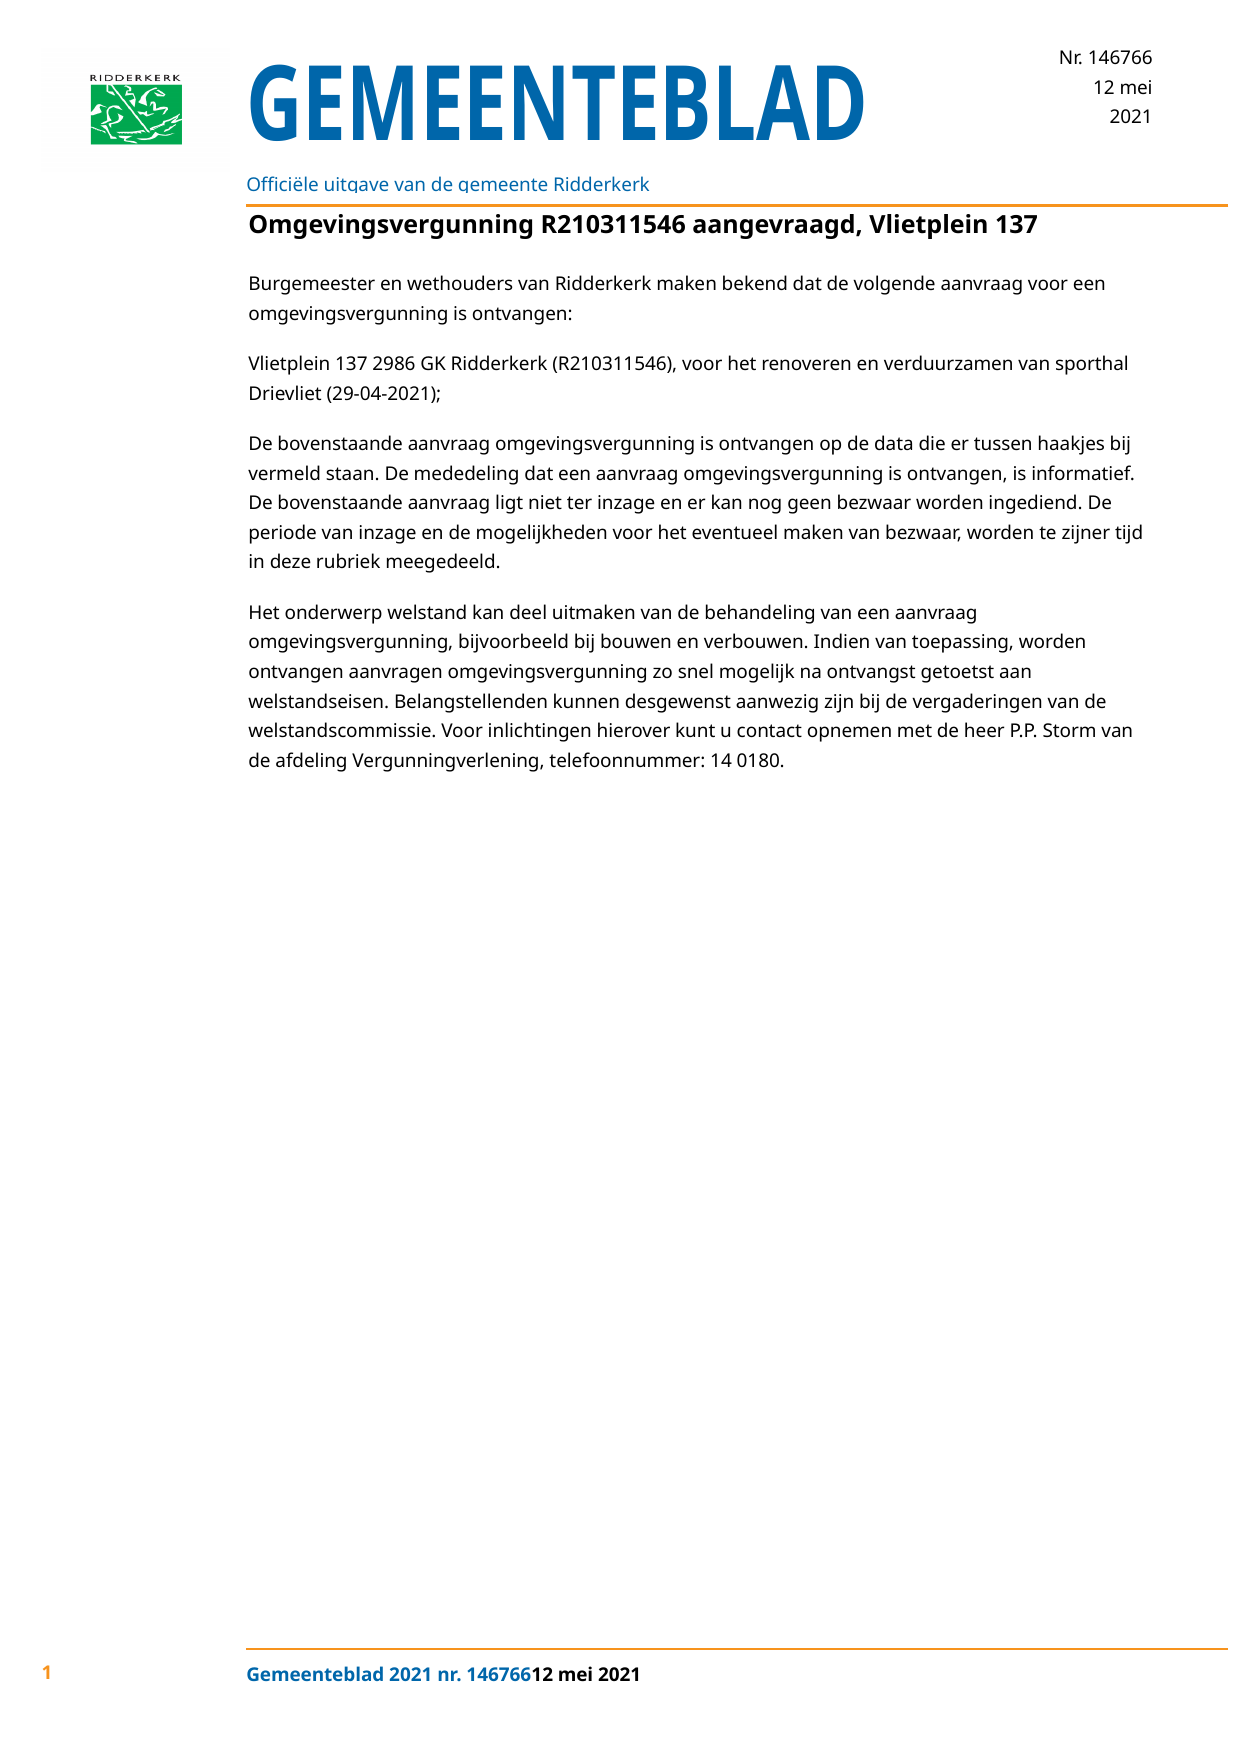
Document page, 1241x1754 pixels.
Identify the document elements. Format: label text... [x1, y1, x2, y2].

text Het onderwerp welstand kan deel uitmaken van de behandeling van een aanvraag omgevingsvergunning, bijvoorbeeld bij bouwen en verbouwen. Indien van toepassing, worden ontvangen aanvragen omgevingsvergunning zo snel mogelijk na ontvangst getoetst aan welstandseisen. Belangstellenden kunnen desgewenst aanwezig zijn bij de vergaderingen van de welstandscommissie. Voor inlichtingen hierover kunt u contact opnemen met de heer P.P. Storm van de afdeling Vergunningverlening, telefoonnummer: 14 0180. [248, 599, 1152, 773]
picture [41, 47, 231, 172]
text Burgemeester en wethouders van Ridderkerk maken bekend dat de volgende aanvraag voor een omgevingsvergunning is ontvangen: [248, 270, 1152, 326]
text Vlietplein 137 2986 GK Ridderkerk (R210311546), voor het renoveren en verduurzamen van sporthal Drievliet (29-04-2021); [248, 350, 1152, 406]
text De bovenstaande aanvraag omgevingsvergunning is ontvangen op de data die er tussen haakjes bij vermeld staan. De mededeling dat een aanvraag omgevingsvergunning is ontvangen, is informatief. De bovenstaande aanvraag ligt niet ter inzage en er kan nog geen bezwaar worden ingediend. De periode van inzage en de mogelijkheden voor het eventueel maken van bezwaar, worden te zijner tijd in deze rubriek meegedeeld. [248, 430, 1152, 574]
text Omgevingsvergunning R210311546 aangevraagd, Vlietplein 137 [248, 207, 1152, 241]
